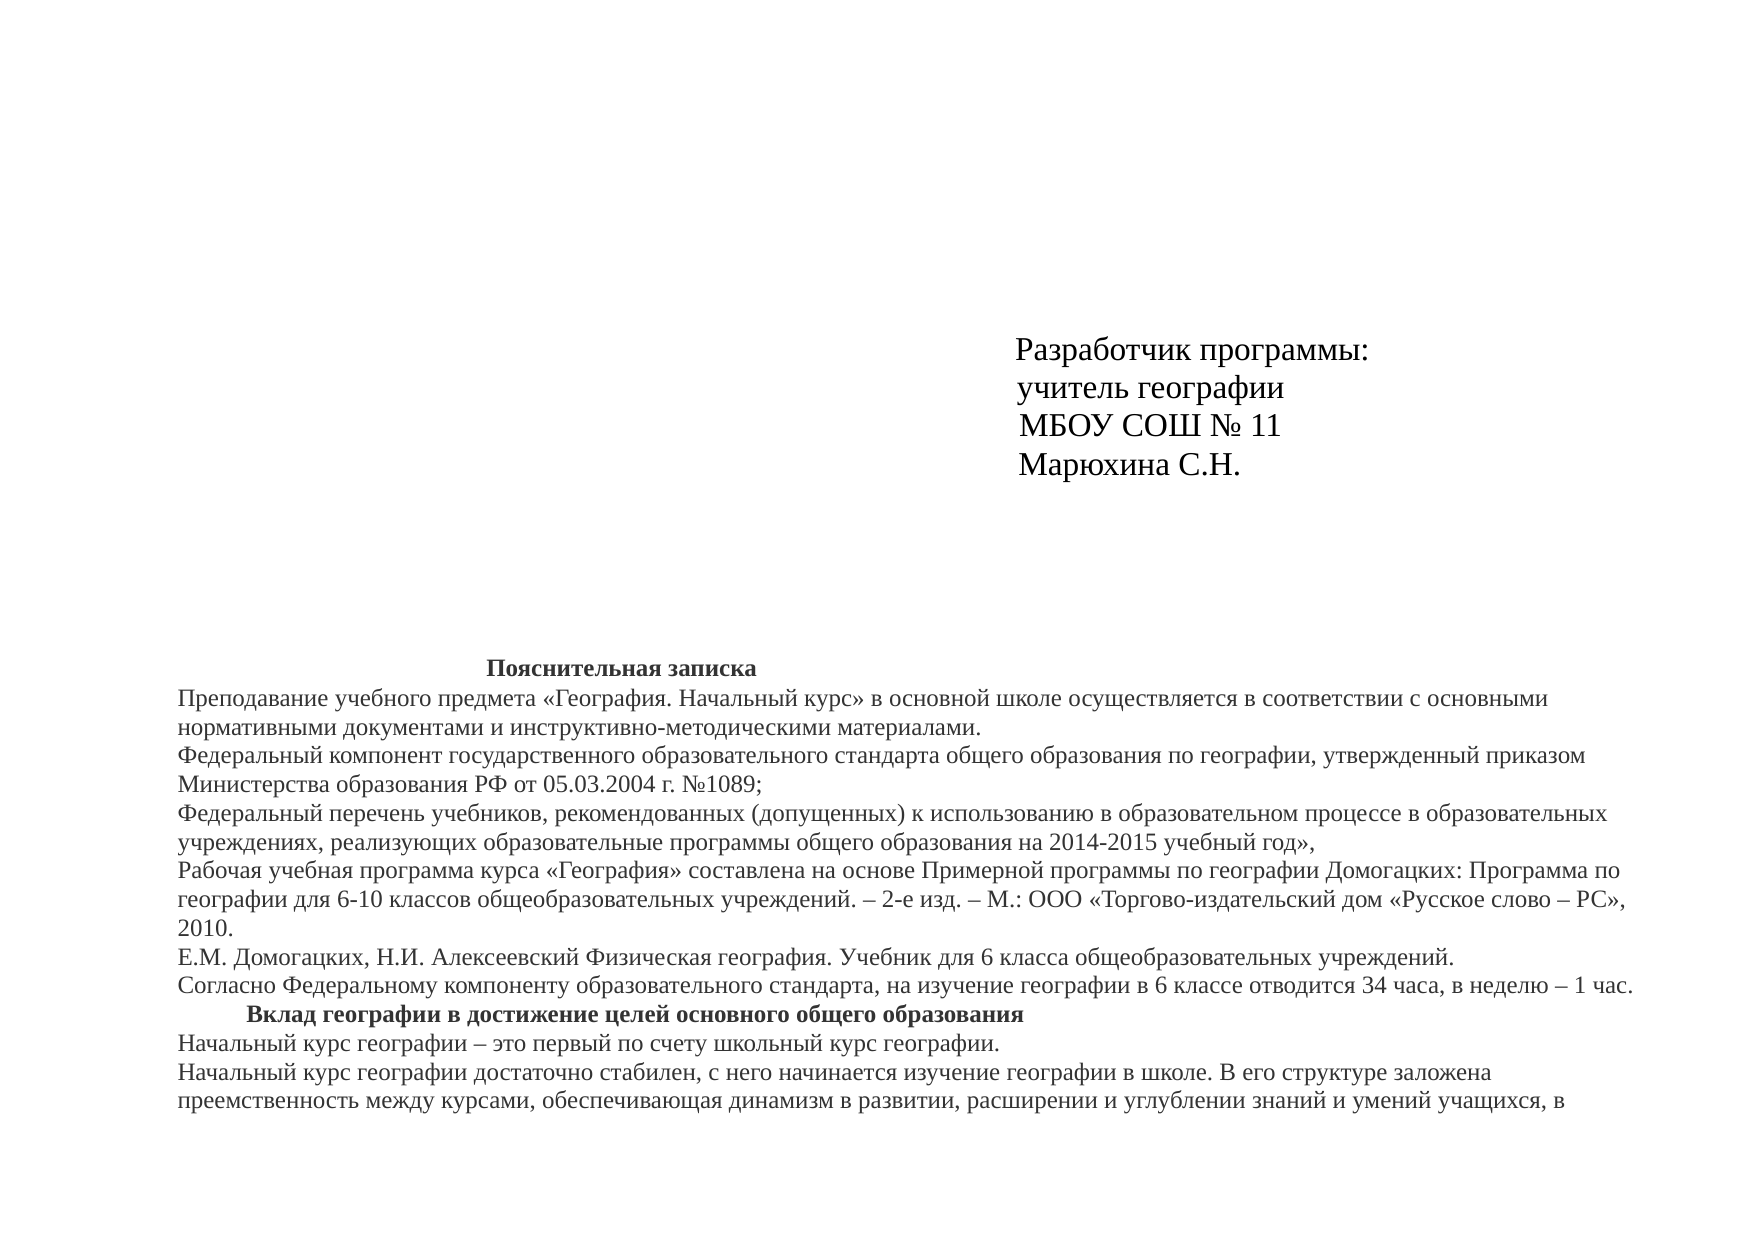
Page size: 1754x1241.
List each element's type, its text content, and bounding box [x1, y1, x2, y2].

text учитель географии [177, 367, 1665, 406]
text Разработчик программы: [177, 329, 1665, 367]
text Начальный курс географии – это первый по счету школьный курс географии. Начальный курс географии достаточно стабилен, с него начинается изучение географии в школе. В его структуре заложена преемственность между курсами, обеспечивающая динамизм в развитии, расширении и углублении знаний и умений учащихся, в [177, 1028, 1665, 1114]
text Пояснительная записка Преподавание учебного предмета «География. Начальный курс» в основной школе осуществляется в соответствии с основными нормативными документами и инструктивно-методическими материалами. Федеральный компонент государственного образовательного стандарта общего образования по географии, утвержденный приказом Министерства образования РФ от 05.03.2004 г. №1089; Федеральный перечень учебников, рекомендованных (допущенных) к использованию в образовательном процессе в образовательных учреждениях, реализующих образовательные программы общего образования на 2014-2015 учебный год», Рабочая учебная программа курса «География» составлена на основе Примерной программы по географии Домогацких: Программа по географии для 6-10 классов общеобразовательных учреждений. – 2-е изд. – М.: ООО «Торгово-издательский дом «Русское слово – РС», 2010. Е.М. Домогацких, Н.И. Алексеевский Физическая география. Учебник для 6 класса общеобразовательных учреждений. Согласно Федеральному компоненту образовательного стандарта, на изучение географии в 6 классе отводится 34 часа, в неделю – 1 час. Вклад географии в достижение целей основного общего образования [177, 653, 1665, 1028]
text Марюхина С.Н. [177, 444, 1665, 482]
text МБОУ СОШ № 11 [177, 406, 1665, 444]
